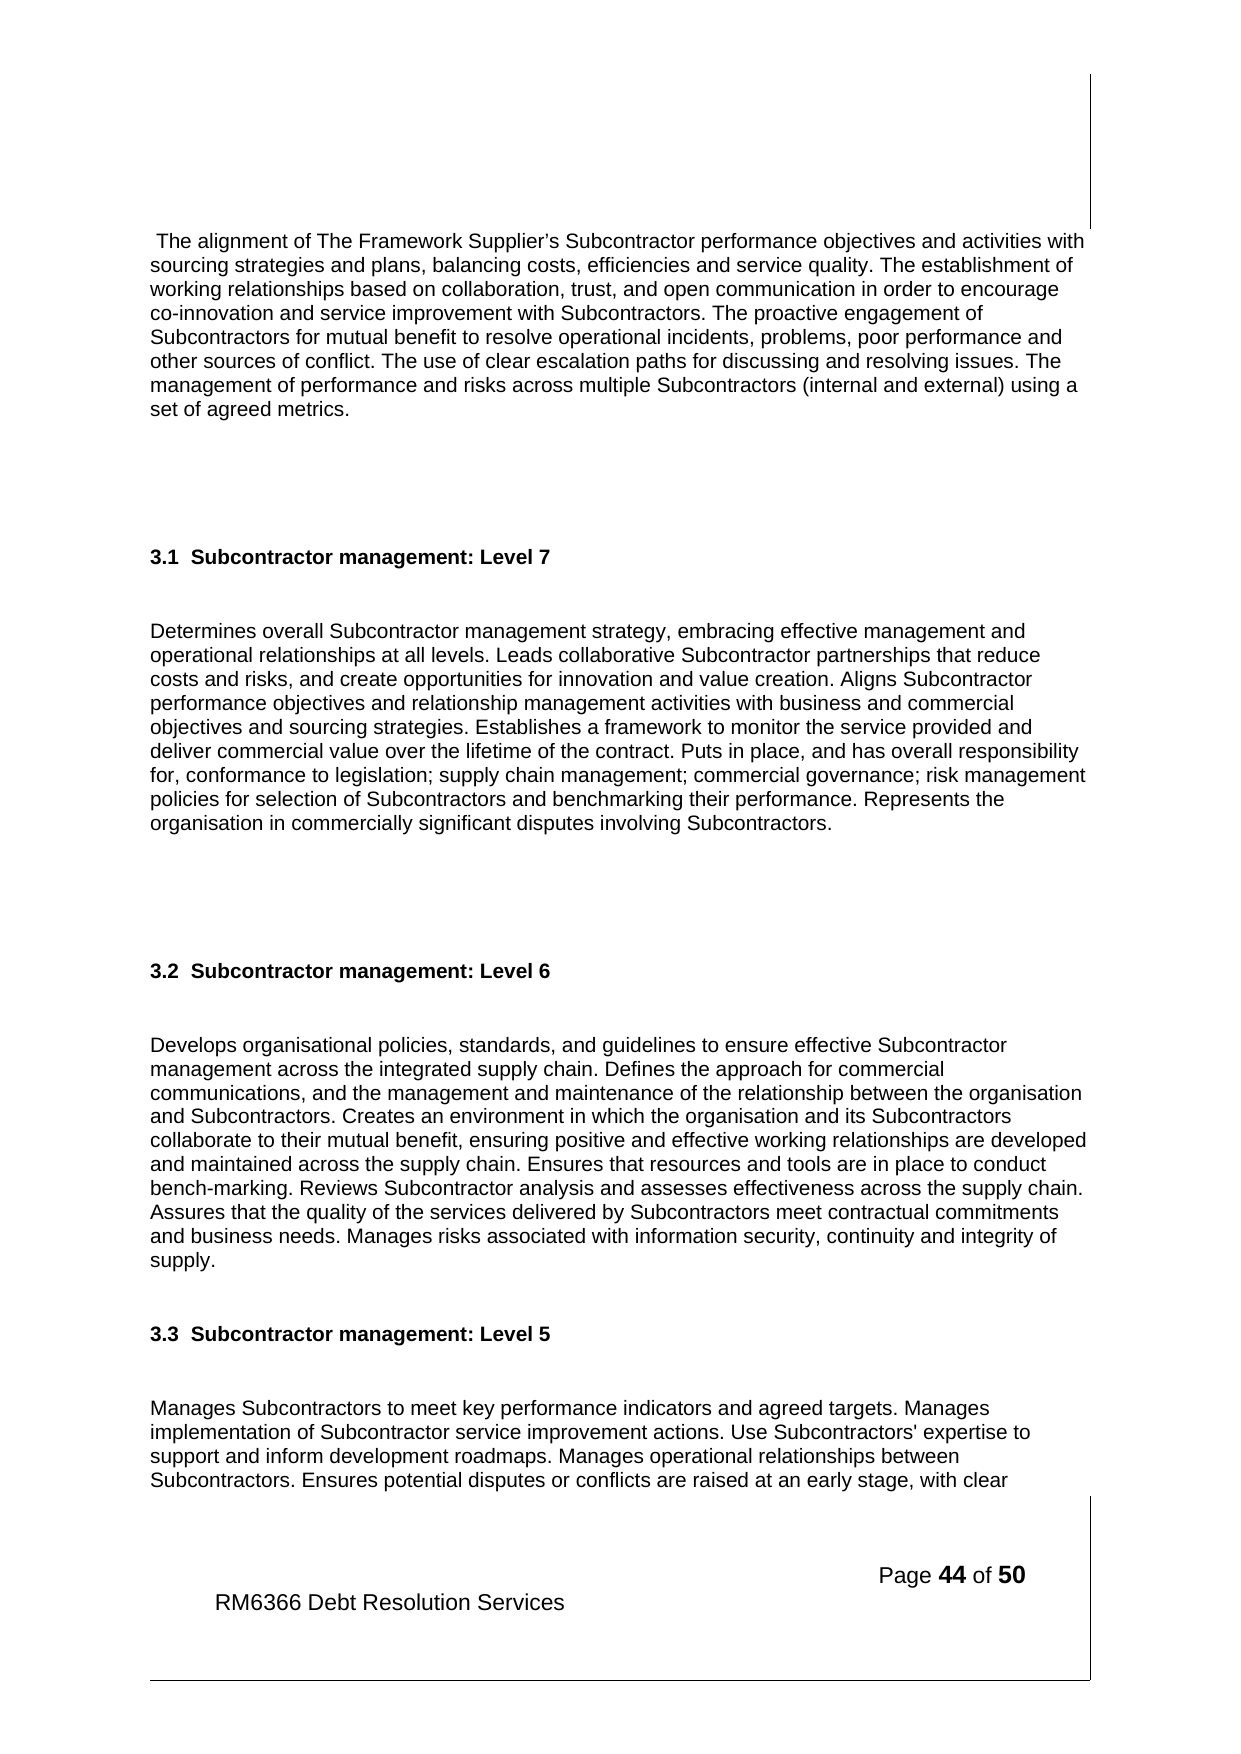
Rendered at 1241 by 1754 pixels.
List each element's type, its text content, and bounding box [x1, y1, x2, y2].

text 3.2 Subcontractor management: Level 6 [150, 958, 1090, 982]
text Determines overall Subcontractor management strategy, embracing effective management and operational relationships at all levels. Leads collaborative Subcontractor partnerships that reduce costs and risks, and create opportunities for innovation and value creation. Aligns Subcontractor performance objectives and relationship management activities with business and commercial objectives and sourcing strategies. Establishes a framework to monitor the service provided and deliver commercial value over the lifetime of the contract. Puts in place, and has overall responsibility for, conformance to legislation; supply chain management; commercial governance; risk management policies for selection of Subcontractors and benchmarking their performance. Represents the organisation in commercially significant disputes involving Subcontractors. [150, 619, 1090, 834]
text 3.3 Subcontractor management: Level 5 [150, 1322, 1090, 1346]
text Develops organisational policies, standards, and guidelines to ensure effective Subcontractor management across the integrated supply chain. Defines the approach for commercial communications, and the management and maintenance of the relationship between the organisation and Subcontractors. Creates an environment in which the organisation and its Subcontractors collaborate to their mutual benefit, ensuring positive and effective working relationships are developed and maintained across the supply chain. Ensures that resources and tools are in place to conduct bench-marking. Reviews Subcontractor analysis and assesses effectiveness across the supply chain. Assures that the quality of the services delivered by Subcontractors meet contractual commitments and business needs. Manages risks associated with information security, continuity and integrity of supply. [150, 1032, 1090, 1272]
text Manages Subcontractors to meet key performance indicators and agreed targets. Manages implementation of Subcontractor service improvement actions. Use Subcontractors' expertise to support and inform development roadmaps. Manages operational relationships between Subcontractors. Ensures potential disputes or conflicts are raised at an early stage, with clear [150, 1396, 1090, 1492]
text The alignment of The Framework Supplier’s Subcontractor performance objectives and activities with sourcing strategies and plans, balancing costs, efficiencies and service quality. The establishment of working relationships based on collaboration, trust, and open communication in order to encourage co-innovation and service improvement with Subcontractors. The proactive engagement of Subcontractors for mutual benefit to resolve operational incidents, problems, poor performance and other sources of conflict. The use of clear escalation paths for discussing and resolving issues. The management of performance and risks across multiple Subcontractors (internal and external) using a set of agreed metrics. [150, 229, 1090, 421]
text 3.1 Subcontractor management: Level 7 [150, 545, 1090, 569]
